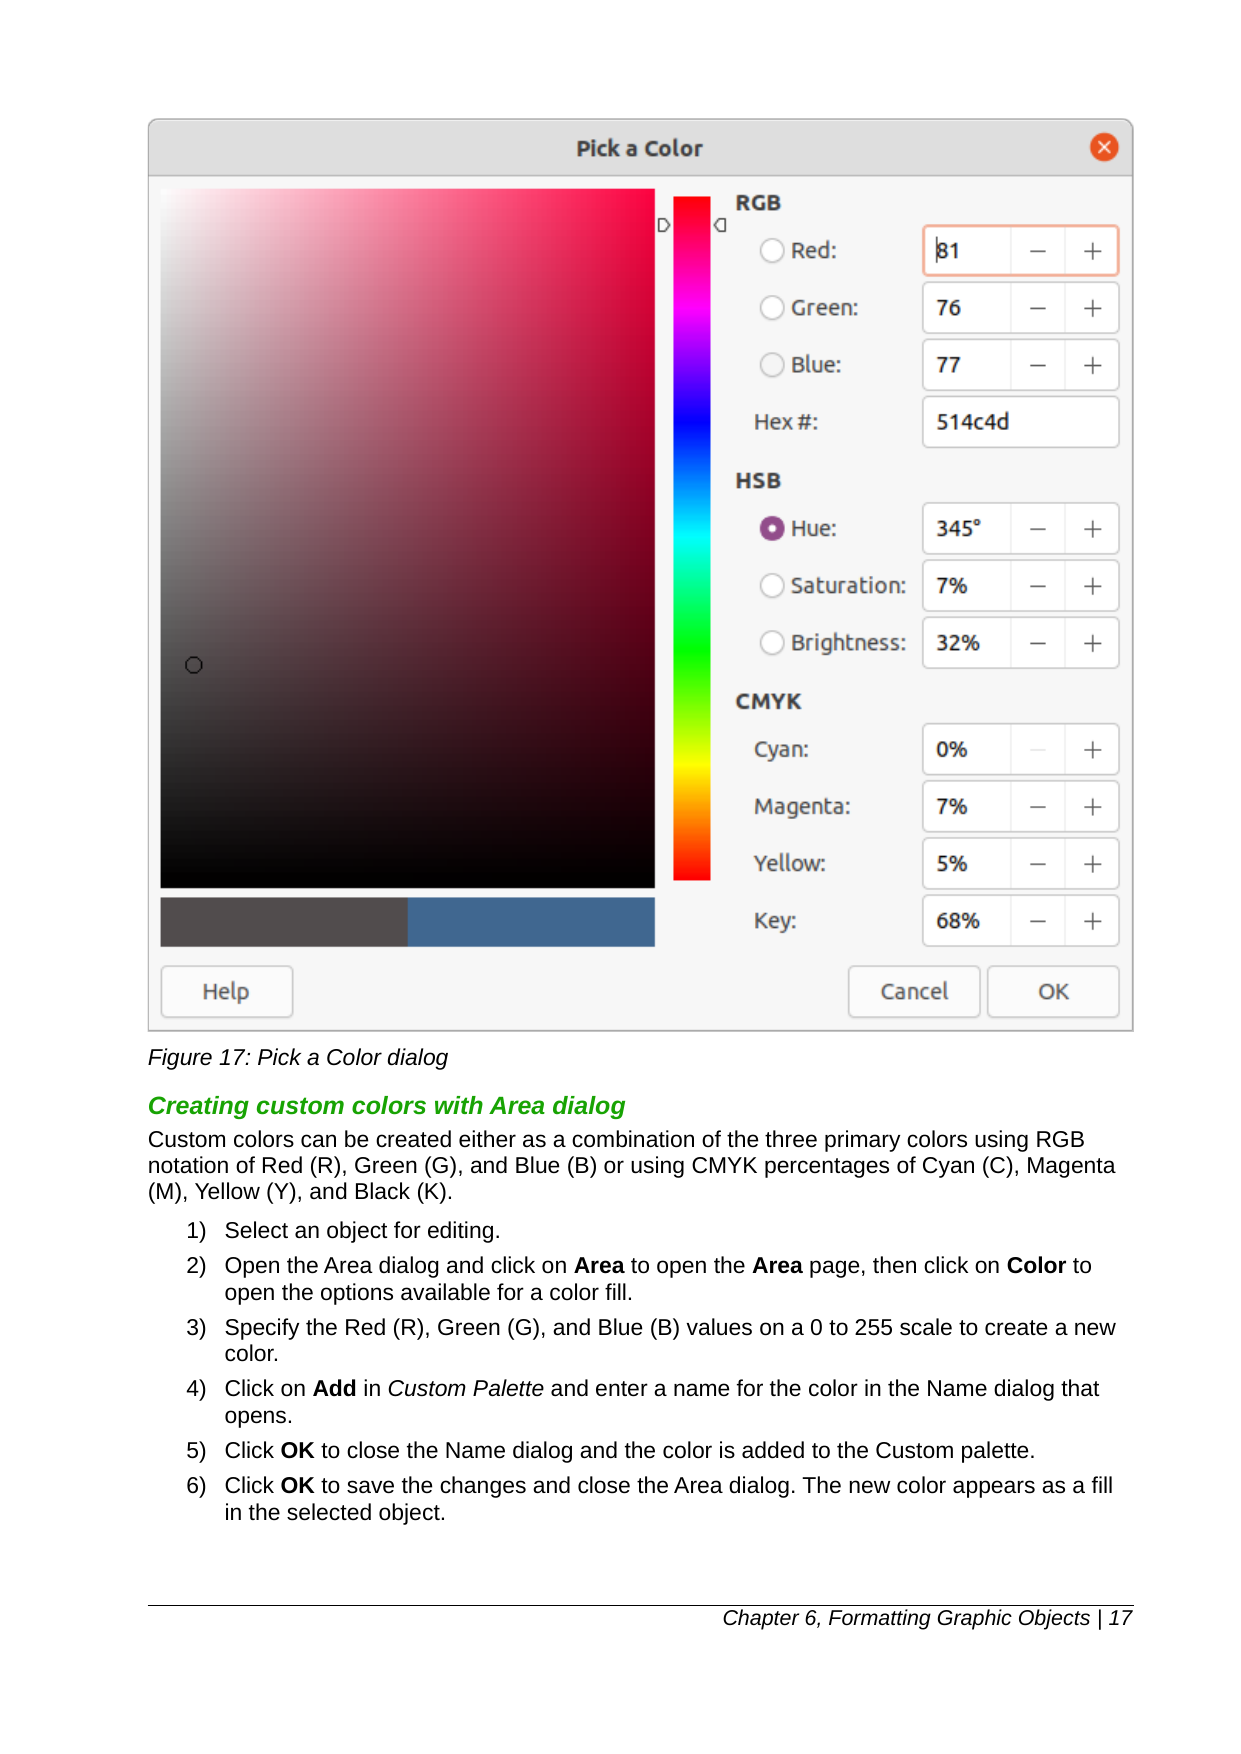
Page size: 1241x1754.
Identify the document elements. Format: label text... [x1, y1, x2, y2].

list Select an object for editing. [207, 1217, 1134, 1243]
list Click OK to close the Name dialog and the color is added to the Custom palette. [207, 1437, 1134, 1463]
text Custom colors can be created either as a combination of the three primary colors using RGB notation of Red (R), Green (G), and Blue (B) or using CMYK percentages of Cyan (C), Magenta (M), Yellow (Y), and Black (K). [148, 1126, 1134, 1204]
list Click on Add in Custom Palette and enter a name for the color in the Name dialog that opens. [207, 1375, 1134, 1428]
list Open the Area dialog and click on Area to open the Area page, then click on Color to open the options available for a color fill. [207, 1252, 1134, 1305]
list Click OK to save the changes and close the Area dialog. The new color appears as a fill in the selected object. [207, 1472, 1134, 1525]
subtitle Creating custom colors with Area dialog [148, 1091, 1134, 1119]
list Specify the Red (R), Green (G), and Blue (B) values on a 0 to 255 scale to create a new color. [207, 1314, 1134, 1367]
picture [147, 118, 1134, 1032]
text Figure 17: Pick a Color dialog [148, 1044, 1134, 1070]
